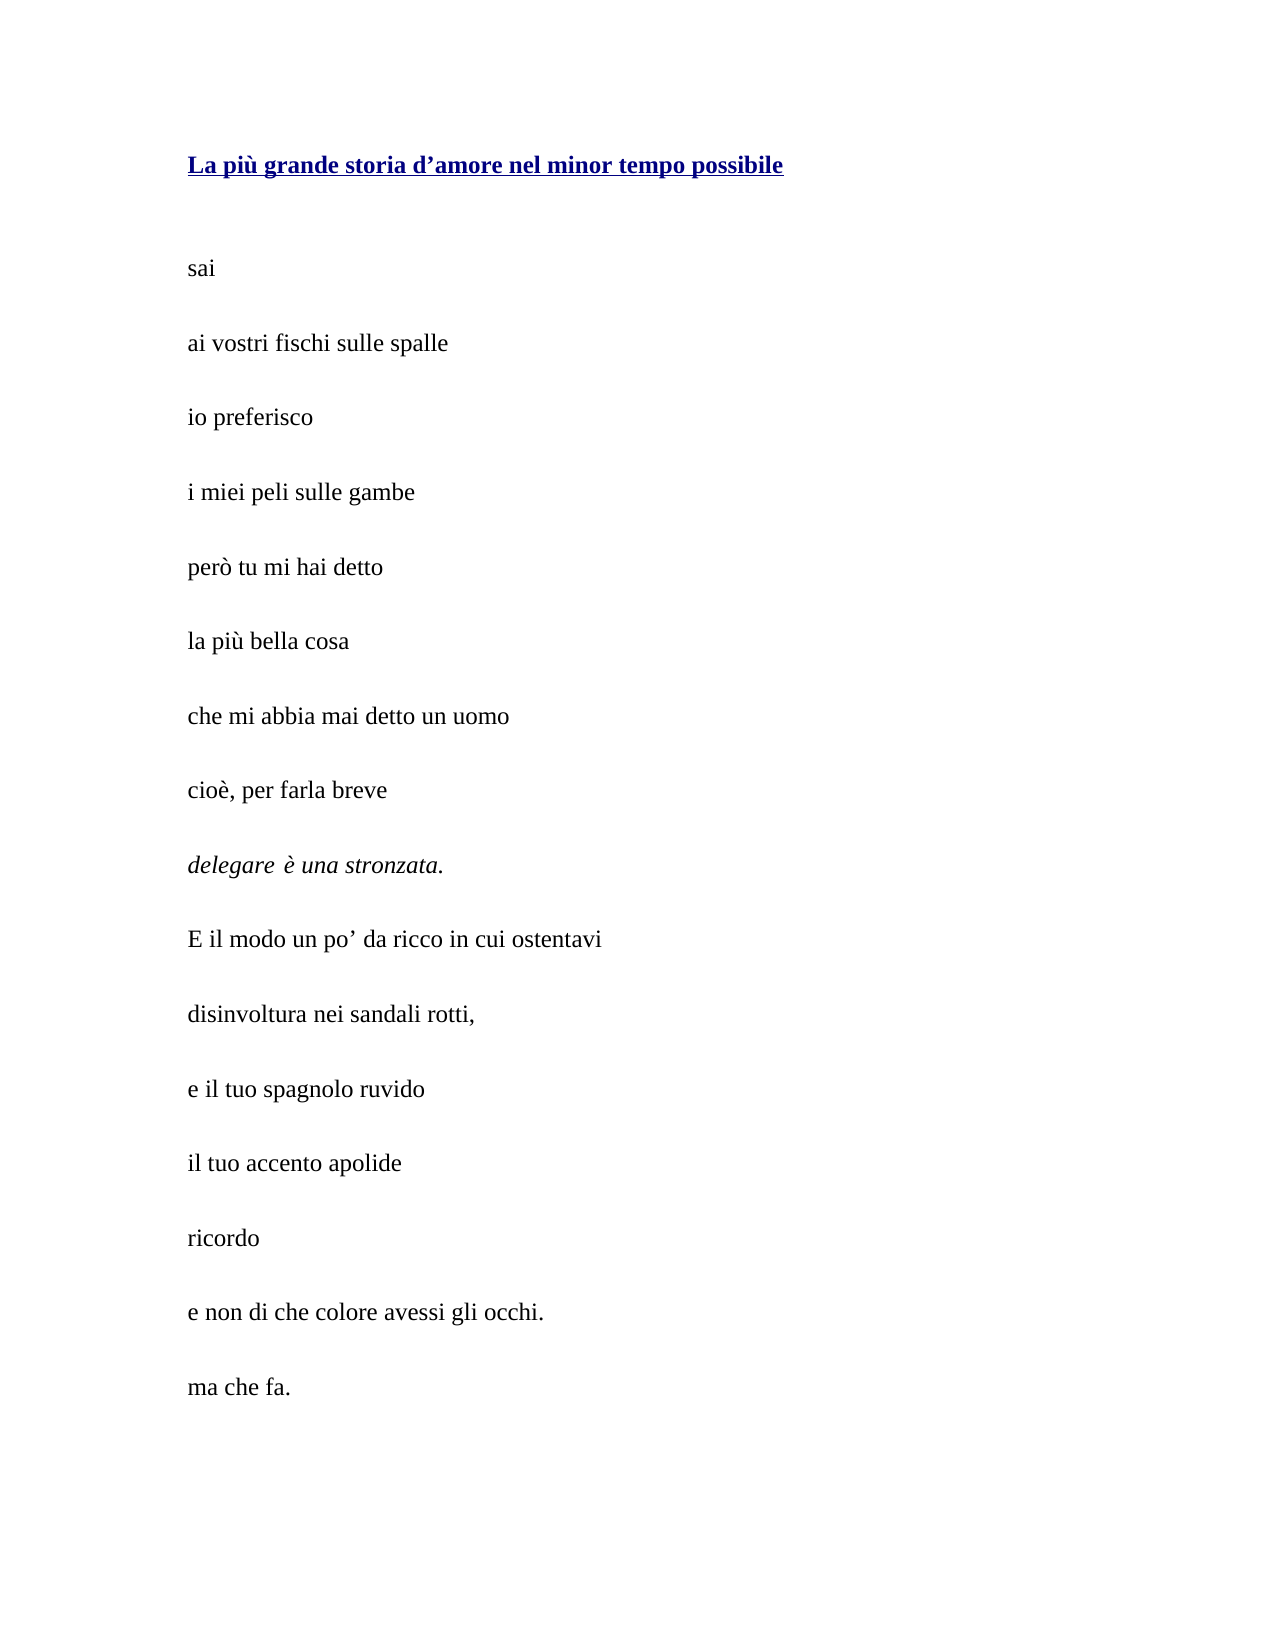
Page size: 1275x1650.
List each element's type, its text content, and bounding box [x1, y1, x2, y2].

text io preferisco [187, 402, 1087, 431]
text ai vostri fischi sulle spalle [187, 328, 1087, 357]
text il tuo accento apolide [187, 1148, 1087, 1177]
text E il modo un po’ da ricco in cui ostentavi [187, 924, 1087, 953]
text ma che fa. [187, 1372, 1087, 1401]
text disinvoltura nei sandali rotti, [187, 999, 1087, 1028]
text però tu mi hai detto [187, 552, 1087, 580]
text sai [187, 253, 1087, 282]
text cioè, per farla breve [187, 775, 1087, 804]
text e non di che colore avessi gli occhi. [187, 1297, 1087, 1326]
text delegare è una stronzata. [187, 850, 1087, 879]
text che mi abbia mai detto un uomo [187, 701, 1087, 729]
text La più grande storia d’amore nel minor tempo possibile [187, 150, 1087, 179]
text ricordo [187, 1223, 1087, 1252]
text i miei peli sulle gambe [187, 477, 1087, 506]
text e il tuo spagnolo ruvido [187, 1074, 1087, 1102]
text la più bella cosa [187, 626, 1087, 655]
